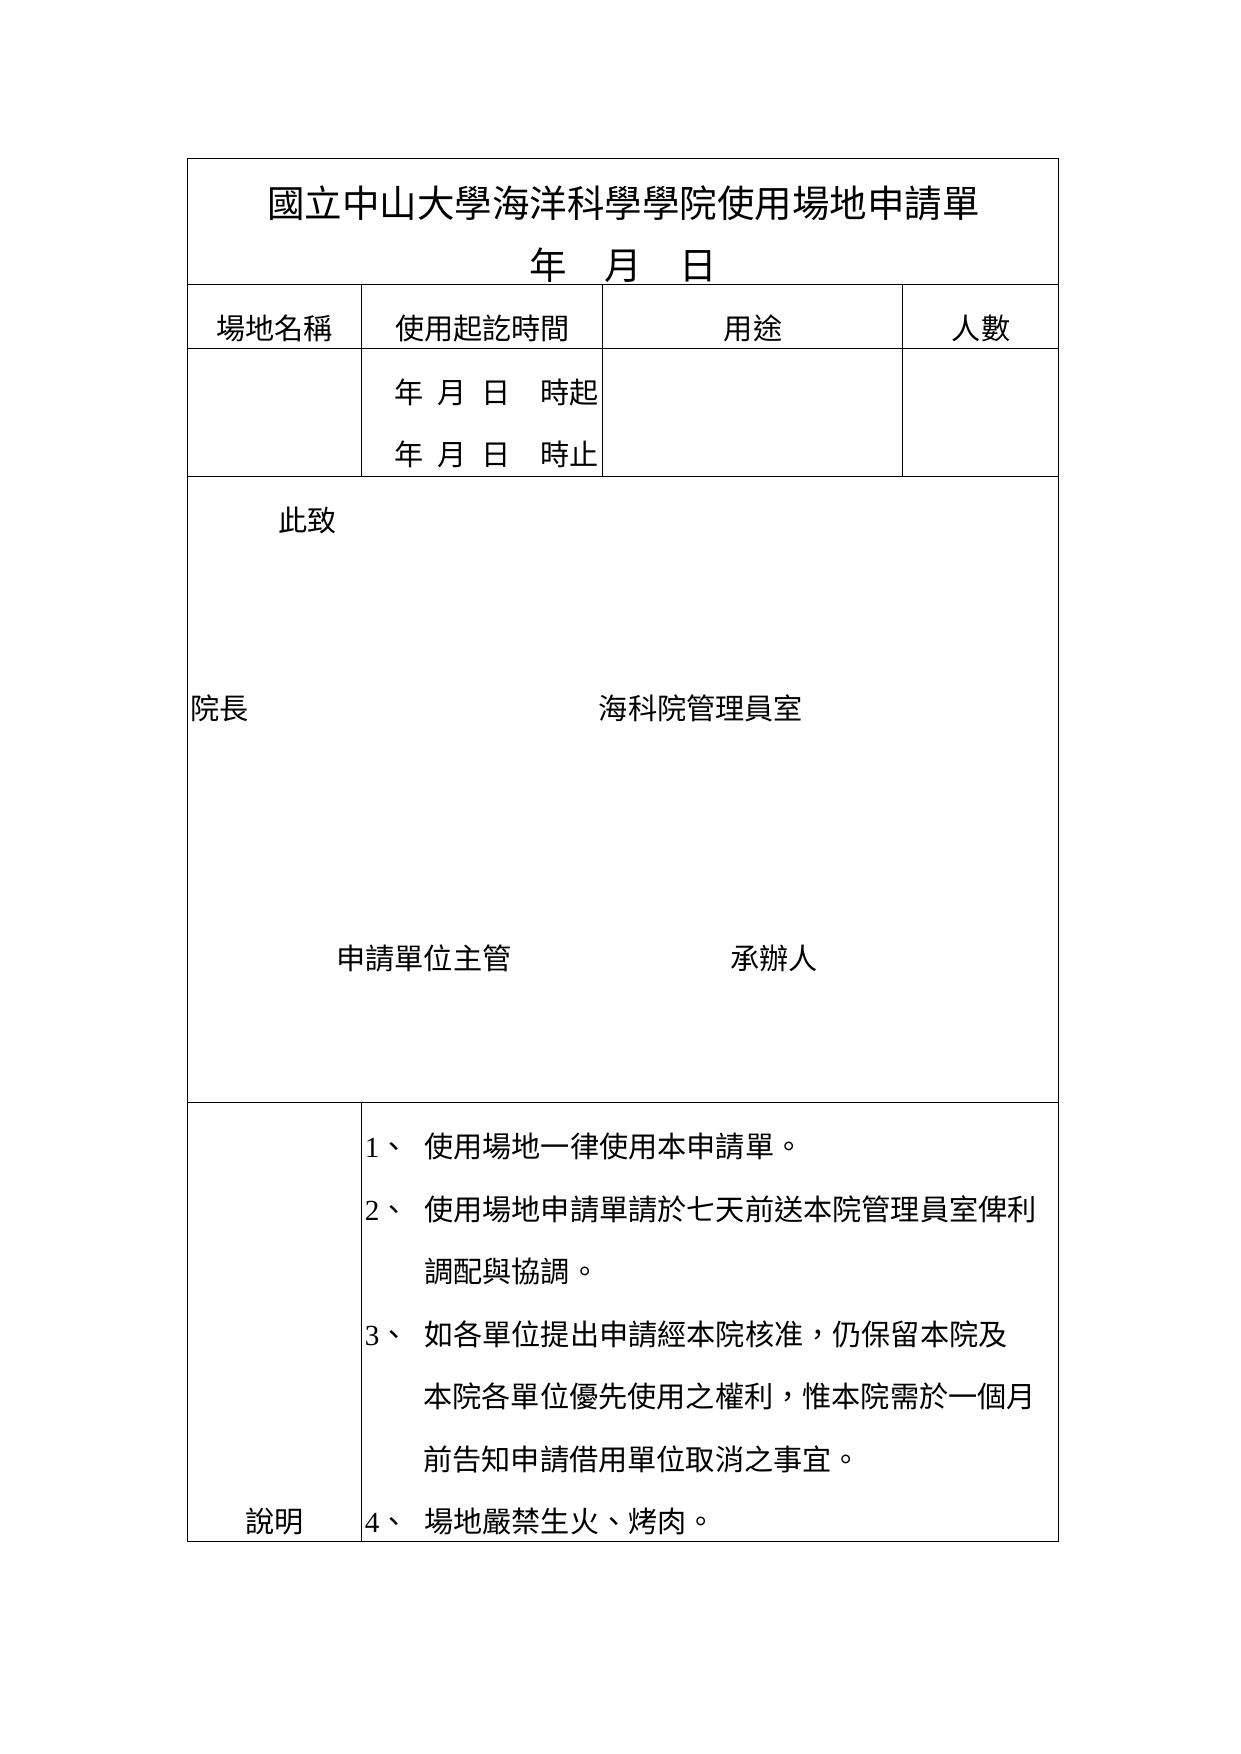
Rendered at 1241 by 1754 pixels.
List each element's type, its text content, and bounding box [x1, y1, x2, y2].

table_cell 年 月 日 時起 年 月 日 時止 [362, 349, 602, 476]
table_cell [603, 349, 902, 476]
table_cell 說明 [188, 1103, 361, 1541]
table_cell [188, 349, 361, 476]
table_cell [903, 349, 1058, 476]
table_cell 用途 [603, 285, 902, 348]
table_cell 人數 [903, 285, 1058, 348]
table_cell 場地名稱 [188, 285, 361, 348]
table_header 國立中山大學海洋科學學院使用場地申請單 年 月 日 [188, 159, 1058, 284]
table_cell 使用起訖時間 [362, 285, 602, 348]
table_cell 此致 院長 海科院管理員室 申請單位主管 承辦人 [188, 477, 1058, 1102]
table_cell 使用場地一律使用本申請單。 使用場地申請單請於七天前送本院管理員室俾利調配與協調。 如各單位提出申請經本院核准，仍保留本院及 本院各單位優先使用之權利，惟本院需於一個月前告知申請借用單位取消之事宜。 場地嚴禁生火、烤肉。 [362, 1103, 1058, 1541]
